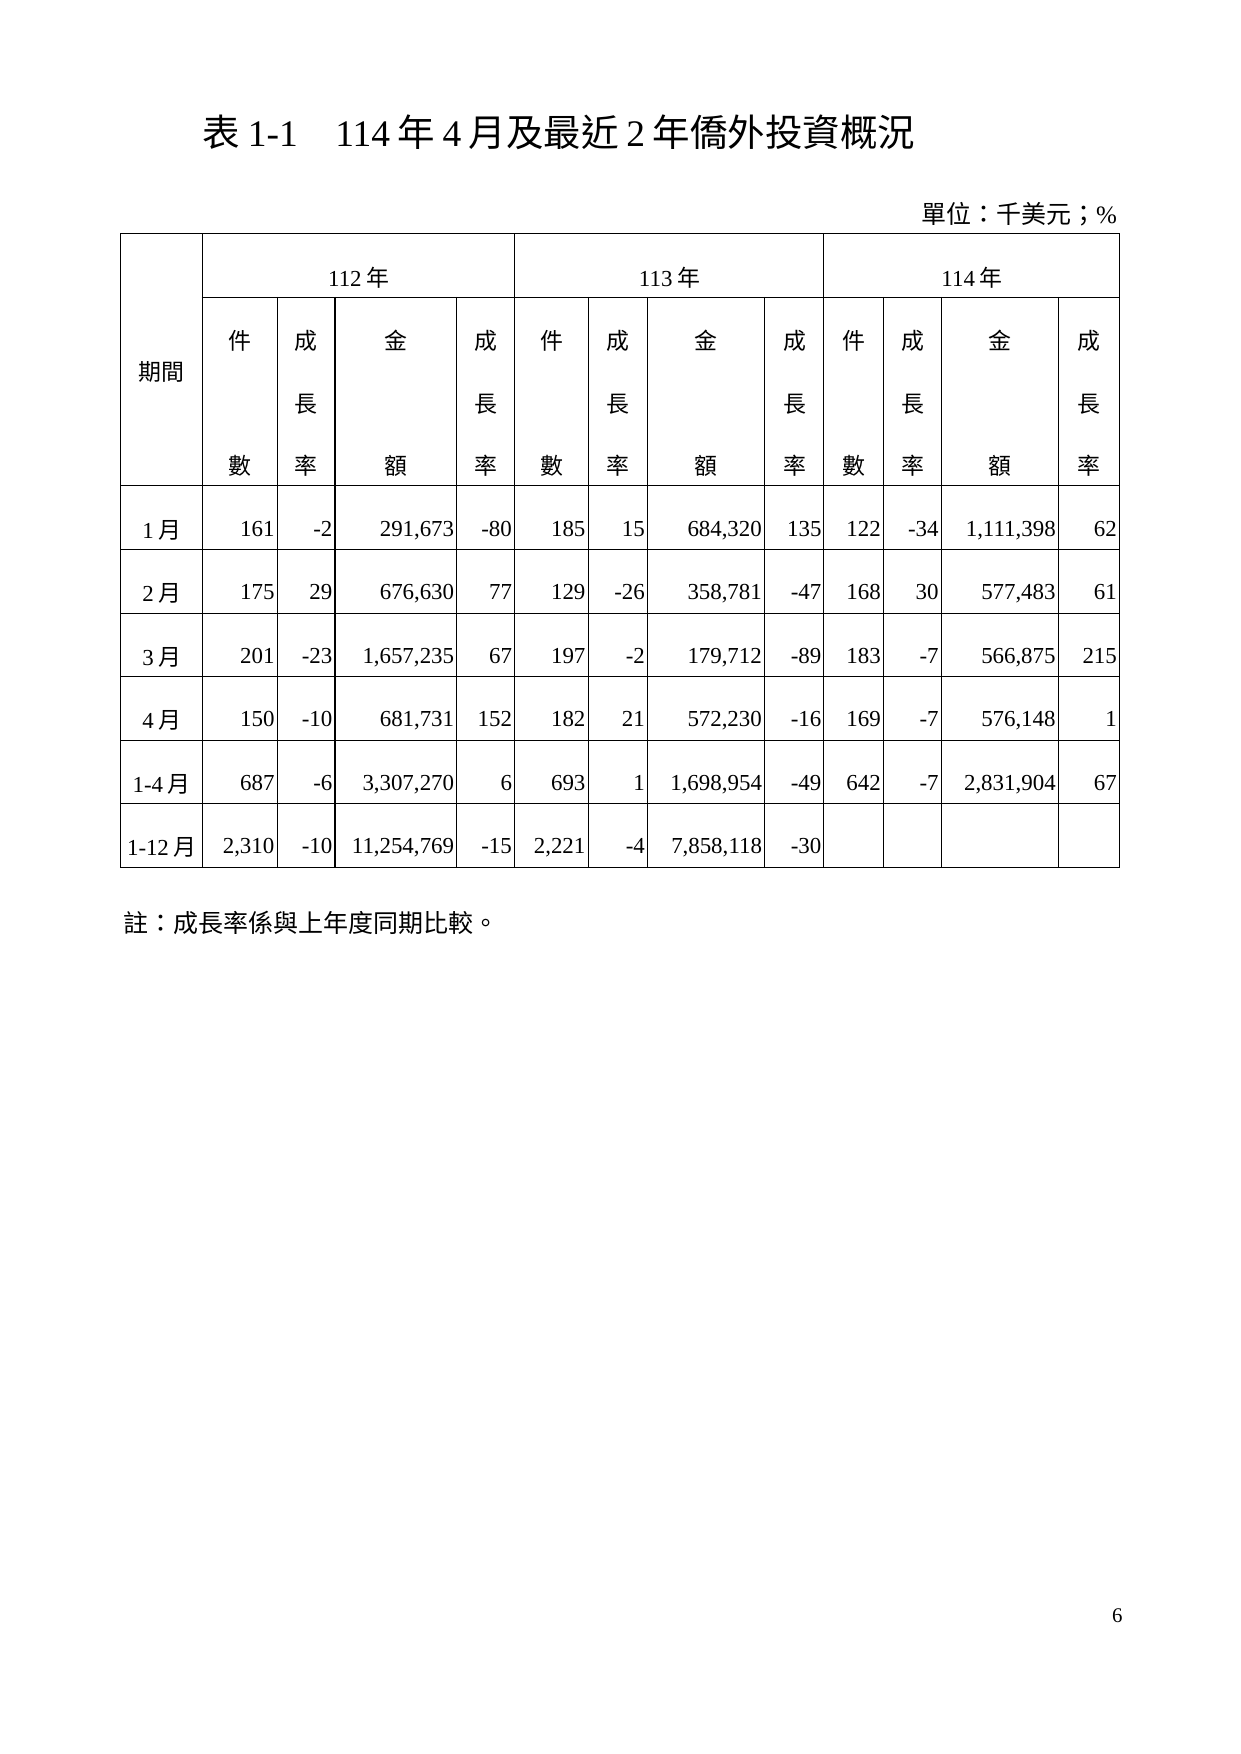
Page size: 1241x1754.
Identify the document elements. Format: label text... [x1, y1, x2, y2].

table_cell 成 長 率 [884, 298, 941, 485]
table_cell 129 [515, 550, 588, 612]
table_cell 29 [278, 550, 334, 612]
table_cell 291,673 [336, 486, 456, 549]
table_cell -16 [765, 677, 823, 739]
table_cell 成 長 率 [1059, 298, 1119, 485]
table_cell 61 [1059, 550, 1119, 612]
table_cell 1 [589, 741, 647, 803]
table_header 單位：千美元；% [824, 171, 1119, 233]
table_cell 7,858,118 [648, 804, 764, 867]
table_cell 114年 [824, 234, 1119, 297]
table_cell 684,320 [648, 486, 764, 549]
table_cell 182 [515, 677, 588, 739]
table_cell 件 數 [515, 298, 588, 485]
table_cell 2月 [121, 550, 202, 612]
table_cell 201 [203, 614, 277, 676]
table_cell -47 [765, 550, 823, 612]
table_cell 185 [515, 486, 588, 549]
table_cell 135 [765, 486, 823, 549]
table_cell 179,712 [648, 614, 764, 676]
table_cell 215 [1059, 614, 1119, 676]
table_cell 15 [589, 486, 647, 549]
table_cell 168 [824, 550, 883, 612]
table_cell -7 [884, 614, 941, 676]
table_cell -80 [457, 486, 514, 549]
table_cell 67 [457, 614, 514, 676]
table_cell 成 長 率 [278, 298, 334, 485]
table_cell 件 數 [203, 298, 277, 485]
table_cell 175 [203, 550, 277, 612]
table_cell -2 [589, 614, 647, 676]
table_cell -26 [589, 550, 647, 612]
table_cell -89 [765, 614, 823, 676]
table_cell 681,731 [336, 677, 456, 739]
table_cell 2,310 [203, 804, 277, 867]
table_cell 金 額 [336, 298, 456, 485]
table_cell 件 數 [824, 298, 883, 485]
table_cell -34 [884, 486, 941, 549]
table_cell [942, 804, 1058, 867]
table_cell 3,307,270 [336, 741, 456, 803]
table_cell 161 [203, 486, 277, 549]
table_cell 576,148 [942, 677, 1058, 739]
table_cell -15 [457, 804, 514, 867]
table_cell 113年 [515, 234, 823, 297]
table_cell -6 [278, 741, 334, 803]
table_cell 期間 [121, 234, 202, 485]
table_cell -7 [884, 677, 941, 739]
table_cell [824, 804, 883, 867]
table_cell -23 [278, 614, 334, 676]
table_cell 358,781 [648, 550, 764, 612]
table_cell -4 [589, 804, 647, 867]
table_cell 197 [515, 614, 588, 676]
table_cell -10 [278, 804, 334, 867]
table_cell 成 長 率 [589, 298, 647, 485]
text 表1-1 114年4月及最近2年僑外投資概況 [152, 89, 1122, 151]
table_cell 112年 [203, 234, 514, 297]
table_cell 122 [824, 486, 883, 549]
table_cell 1,657,235 [336, 614, 456, 676]
table_cell 30 [884, 550, 941, 612]
table_cell 676,630 [336, 550, 456, 612]
table_cell 金 額 [648, 298, 764, 485]
table_cell 金 額 [942, 298, 1058, 485]
table_cell -2 [278, 486, 334, 549]
table_cell 566,875 [942, 614, 1058, 676]
table_cell 577,483 [942, 550, 1058, 612]
table_cell 1-4月 [121, 741, 202, 803]
table_cell 1-12月 [121, 804, 202, 867]
table_cell 6 [457, 741, 514, 803]
table_cell 1,111,398 [942, 486, 1058, 549]
table_cell 572,230 [648, 677, 764, 739]
table_cell 1,698,954 [648, 741, 764, 803]
table_cell -30 [765, 804, 823, 867]
table_cell 169 [824, 677, 883, 739]
table_cell 687 [203, 741, 277, 803]
table_cell 2,221 [515, 804, 588, 867]
table_cell -10 [278, 677, 334, 739]
table_cell 成 長 率 [765, 298, 823, 485]
table_cell 3月 [121, 614, 202, 676]
table_cell [1059, 804, 1119, 867]
table_cell 註：成長率係與上年度同期比較。 [121, 868, 1119, 943]
table_cell 1 [1059, 677, 1119, 739]
table_cell 1月 [121, 486, 202, 549]
table_cell 成 長 率 [457, 298, 514, 485]
table_cell 2,831,904 [942, 741, 1058, 803]
table_cell 183 [824, 614, 883, 676]
table_header [515, 171, 824, 233]
table_cell -49 [765, 741, 823, 803]
table_header [121, 171, 514, 233]
table_cell 152 [457, 677, 514, 739]
table_cell [884, 804, 941, 867]
table_cell 77 [457, 550, 514, 612]
table_cell 67 [1059, 741, 1119, 803]
table_cell 21 [589, 677, 647, 739]
table_cell 11,254,769 [336, 804, 456, 867]
table_cell 642 [824, 741, 883, 803]
table_cell -7 [884, 741, 941, 803]
table_cell 150 [203, 677, 277, 739]
table_cell 62 [1059, 486, 1119, 549]
table_cell 4月 [121, 677, 202, 739]
table_cell 693 [515, 741, 588, 803]
